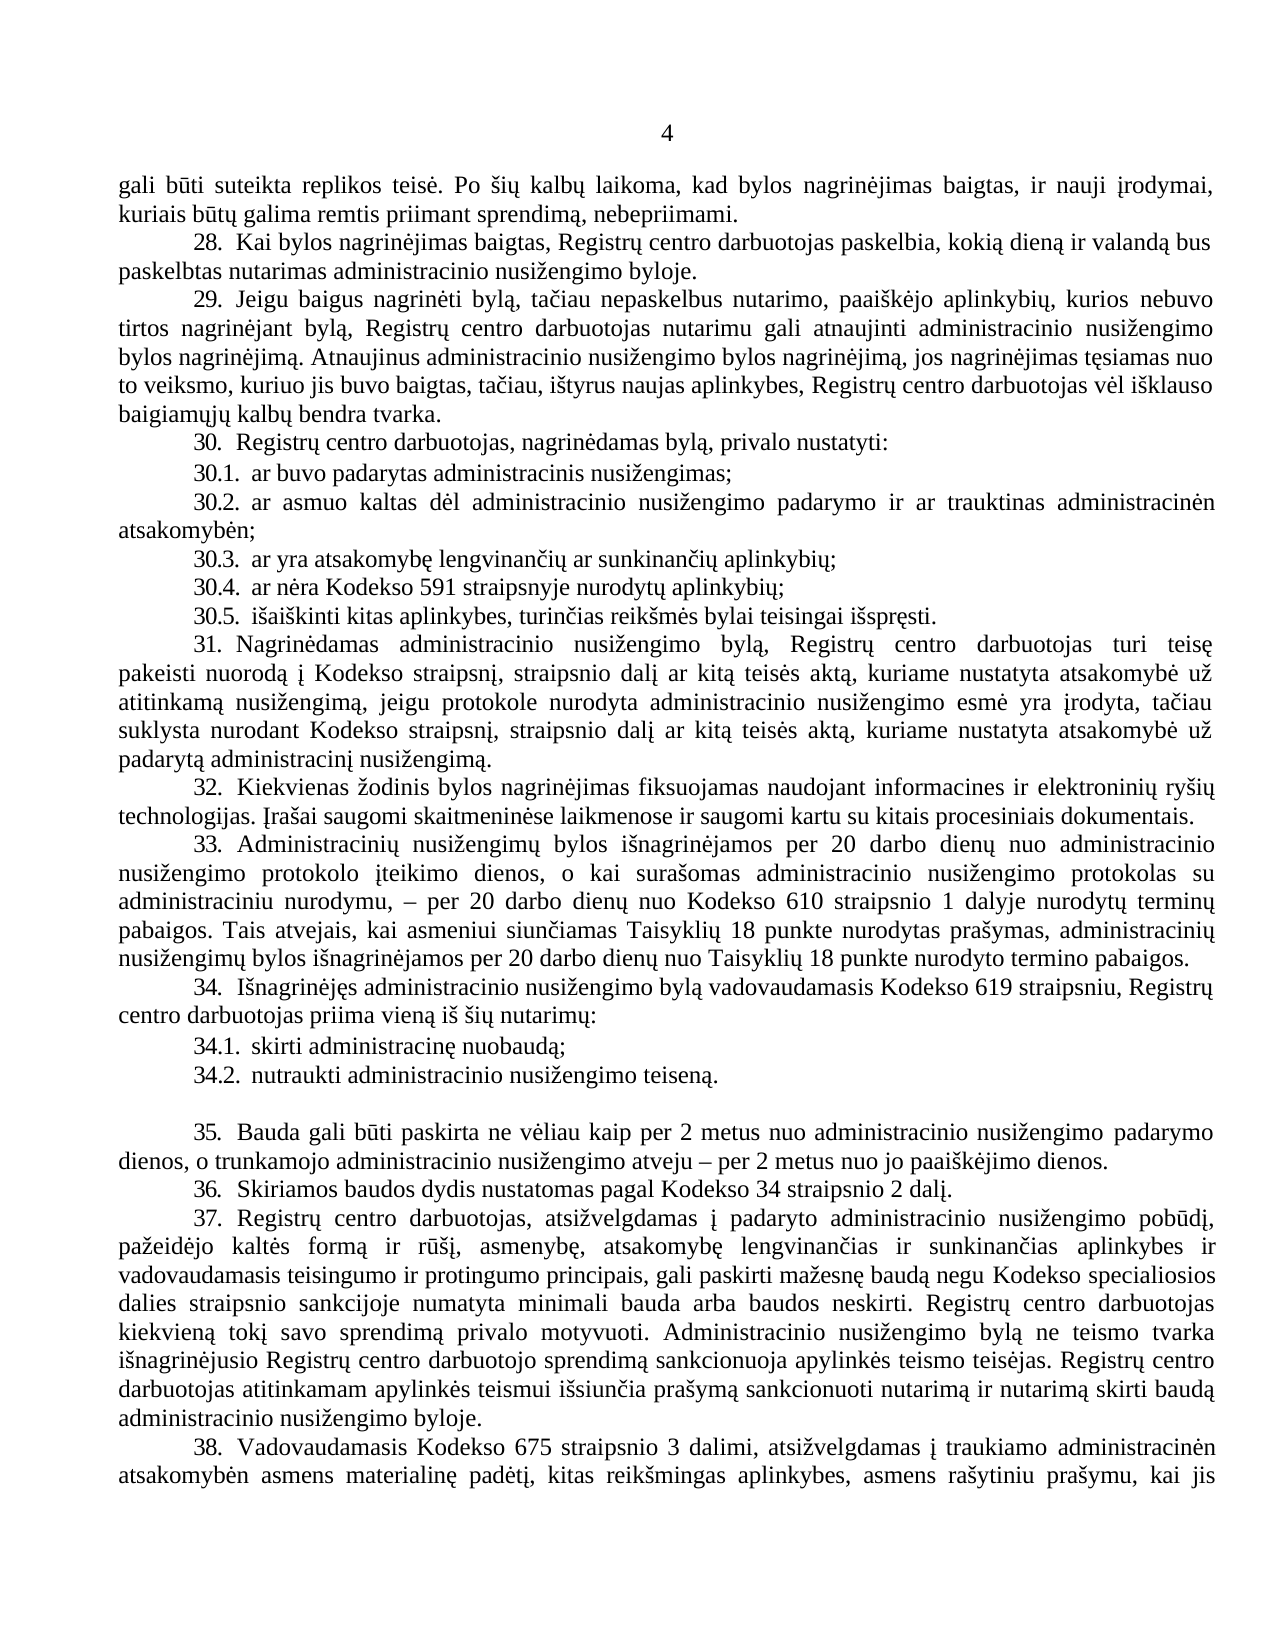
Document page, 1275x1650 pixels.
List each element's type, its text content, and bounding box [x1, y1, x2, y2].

text gali būti suteikta replikos teisė. Po šių kalbų laikoma, kad bylos nagrinėjimas baigtas, ir nauji įrodymai, kuriais būtų galima remtis priimant sprendimą, nebepriimami. [118, 171, 1213, 228]
text 30.5. išaiškinti kitas aplinkybes, turinčias reikšmės bylai teisingai išspręsti. [118, 601, 1216, 630]
text 34. Išnagrinėjęs administracinio nusižengimo bylą vadovaudamasis Kodekso 619 straipsniu, Registrų centro darbuotojas priima vieną iš šių nutarimų: [118, 972, 1214, 1029]
text 37. Registrų centro darbuotojas, atsižvelgdamas į padaryto administracinio nusižengimo pobūdį, pažeidėjo kaltės formą ir rūšį, asmenybę, atsakomybę lengvinančias ir sunkinančias aplinkybes ir vadovaudamasis teisingumo ir protingumo principais, gali paskirti mažesnę baudą negu Kodekso specialiosios dalies straipsnio sankcijoje numatyta minimali bauda arba baudos neskirti. Registrų centro darbuotojas kiekvieną tokį savo sprendimą privalo motyvuoti. Administracinio nusižengimo bylą ne teismo tvarka išnagrinėjusio Registrų centro darbuotojo sprendimą sankcionuoja apylinkės teismo teisėjas. Registrų centro darbuotojas atitinkamam apylinkės teismui išsiunčia prašymą sankcionuoti nutarimą ir nutarimą skirti baudą administracinio nusižengimo byloje. [118, 1203, 1216, 1432]
text 29. Jeigu baigus nagrinėti bylą, tačiau nepaskelbus nutarimo, paaiškėjo aplinkybių, kurios nebuvo tirtos nagrinėjant bylą, Registrų centro darbuotojas nutarimu gali atnaujinti administracinio nusižengimo bylos nagrinėjimą. Atnaujinus administracinio nusižengimo bylos nagrinėjimą, jos nagrinėjimas tęsiamas nuo to veiksmo, kuriuo jis buvo baigtas, tačiau, ištyrus naujas aplinkybes, Registrų centro darbuotojas vėl išklauso baigiamųjų kalbų bendra tvarka. [118, 285, 1213, 428]
text 34.2. nutraukti administracinio nusižengimo teiseną. [118, 1061, 1216, 1089]
text 30. Registrų centro darbuotojas, nagrinėdamas bylą, privalo nustatyti: [118, 428, 1216, 456]
text 30.3. ar yra atsakomybę lengvinančių ar sunkinančių aplinkybių; [118, 544, 1216, 573]
text 32. Kiekvienas žodinis bylos nagrinėjimas fiksuojamas naudojant informacines ir elektroninių ryšių technologijas. Įrašai saugomi skaitmeninėse laikmenose ir saugomi kartu su kitais procesiniais dokumentais. [118, 773, 1215, 830]
text 30.4. ar nėra Kodekso 591 straipsnyje nurodytų aplinkybių; [118, 573, 1216, 601]
text 36. Skiriamos baudos dydis nustatomas pagal Kodekso 34 straipsnio 2 dalį. [118, 1175, 1213, 1203]
text 35. Bauda gali būti paskirta ne vėliau kaip per 2 metus nuo administracinio nusižengimo padarymo dienos, o trunkamojo administracinio nusižengimo atveju – per 2 metus nuo jo paaiškėjimo dienos. [118, 1118, 1213, 1175]
text 30.2. ar asmuo kaltas dėl administracinio nusižengimo padarymo ir ar trauktinas administracinėn atsakomybėn; [118, 487, 1216, 544]
text 30.1. ar buvo padarytas administracinis nusižengimas; [118, 459, 1216, 487]
text 31. Nagrinėdamas administracinio nusižengimo bylą, Registrų centro darbuotojas turi teisę pakeisti nuorodą į Kodekso straipsnį, straipsnio dalį ar kitą teisės aktą, kuriame nustatyta atsakomybė už atitinkamą nusižengimą, jeigu protokole nurodyta administracinio nusižengimo esmė yra įrodyta, tačiau suklysta nurodant Kodekso straipsnį, straipsnio dalį ar kitą teisės aktą, kuriame nustatyta atsakomybė už padarytą administracinį nusižengimą. [118, 630, 1213, 773]
text 38. Vadovaudamasis Kodekso 675 straipsnio 3 dalimi, atsižvelgdamas į traukiamo administracinėn atsakomybėn asmens materialinę padėtį, kitas reikšmingas aplinkybes, asmens rašytiniu prašymu, kai jis [118, 1432, 1216, 1489]
text 34.1. skirti administracinę nuobaudą; [118, 1032, 1216, 1061]
text 28. Kai bylos nagrinėjimas baigtas, Registrų centro darbuotojas paskelbia, kokią dieną ir valandą bus paskelbtas nutarimas administracinio nusižengimo byloje. [118, 228, 1212, 285]
text 33. Administracinių nusižengimų bylos išnagrinėjamos per 20 darbo dienų nuo administracinio nusižengimo protokolo įteikimo dienos, o kai surašomas administracinio nusižengimo protokolas su administraciniu nurodymu, – per 20 darbo dienų nuo Kodekso 610 straipsnio 1 dalyje nurodytų terminų pabaigos. Tais atvejais, kai asmeniui siunčiamas Taisyklių 18 punkte nurodytas prašymas, administracinių nusižengimų bylos išnagrinėjamos per 20 darbo dienų nuo Taisyklių 18 punkte nurodyto termino pabaigos. [118, 830, 1216, 972]
